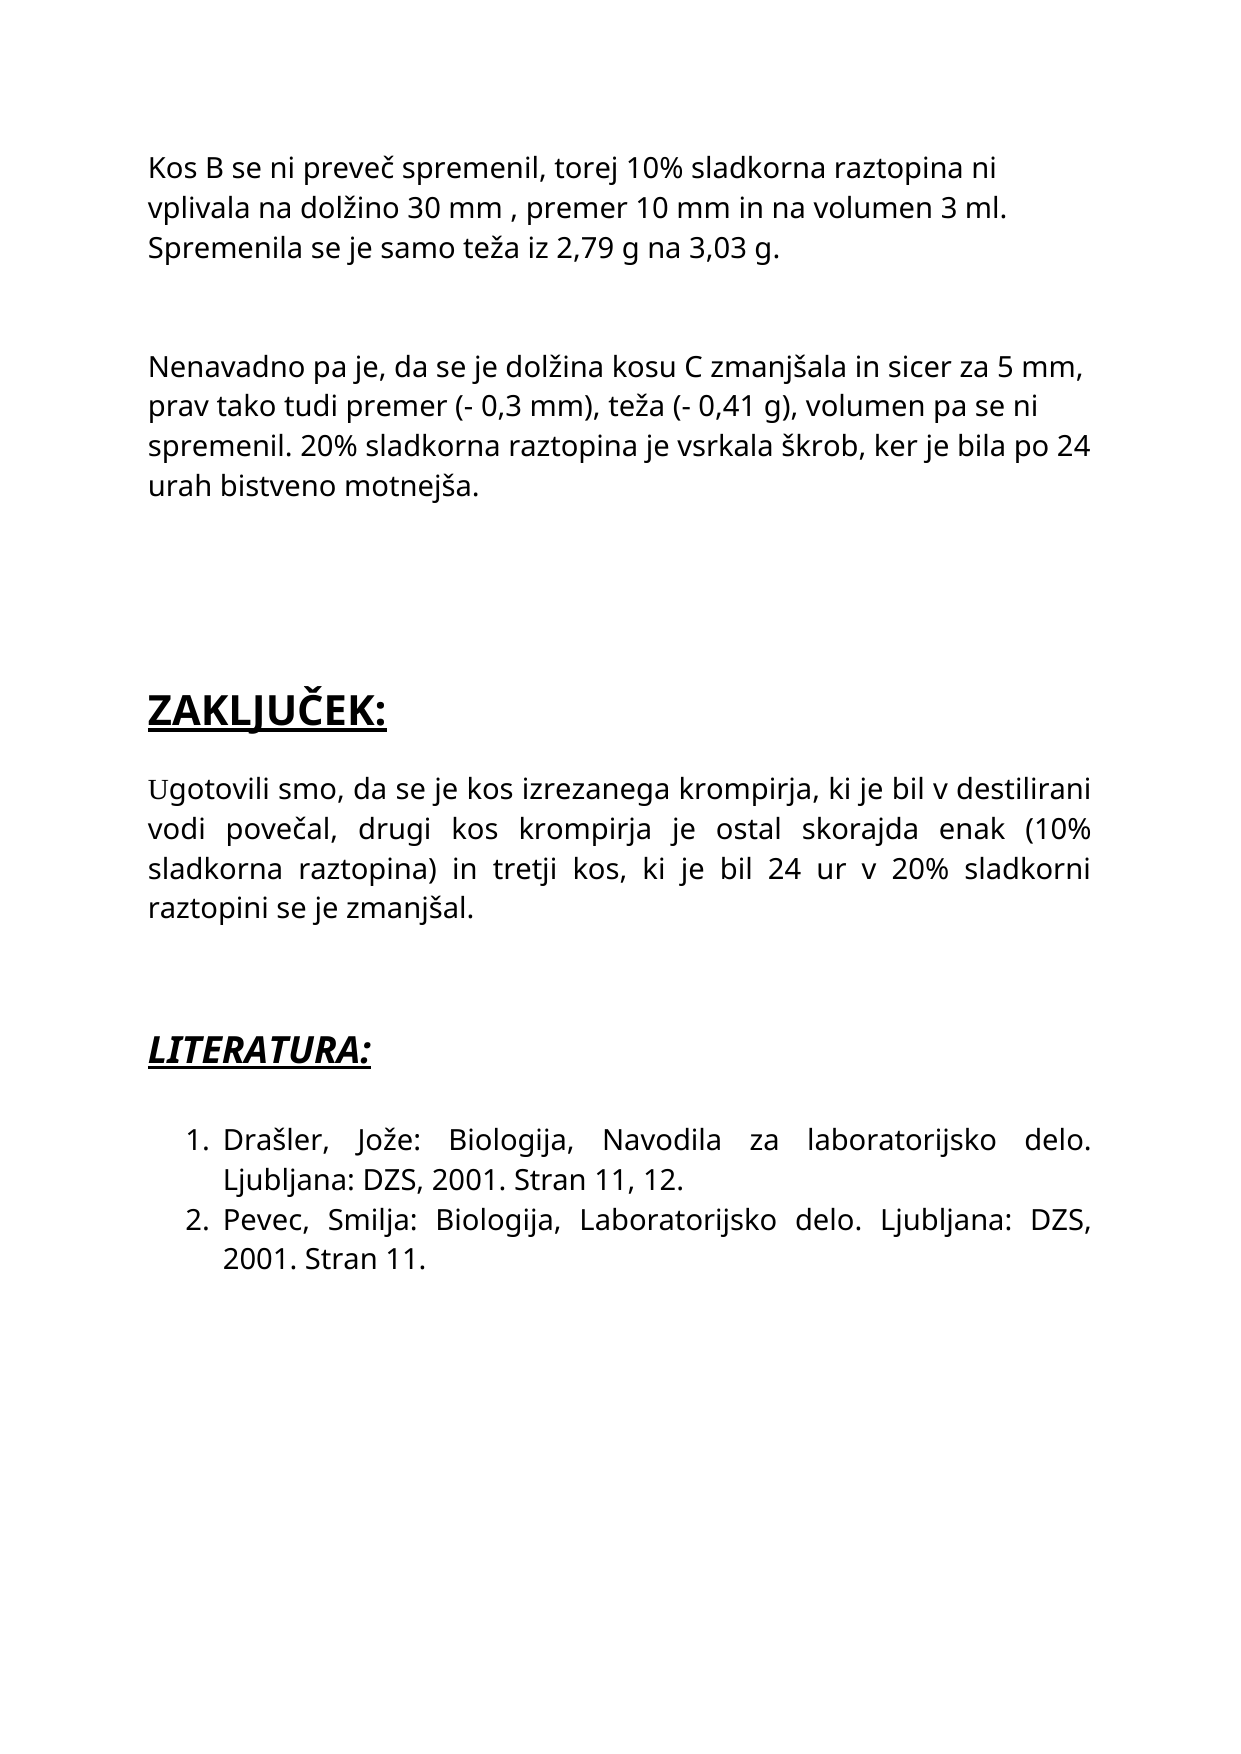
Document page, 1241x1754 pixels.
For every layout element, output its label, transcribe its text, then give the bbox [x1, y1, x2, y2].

text Kos B se ni preveč spremenil, torej 10% sladkorna raztopina ni vplivala na dolžino 30 mm , premer 10 mm in na volumen 3 ml. Spremenila se je samo teža iz 2,79 g na 3,03 g. [148, 148, 1093, 267]
text LITERATURA: [148, 1023, 1093, 1074]
list Drašler, Jože: Biologija, Navodila za laboratorijsko delo. Ljubljana: DZS, 2001. Stran 11, 12. [185, 1119, 1093, 1199]
list Pevec, Smilja: Biologija, Laboratorijsko delo. Ljubljana: DZS, 2001. Stran 11. [185, 1199, 1093, 1278]
text Ugotovili smo, da se je kos izrezanega krompirja, ki je bil v destilirani vodi povečal, drugi kos krompirja je ostal skorajda enak (10% sladkorna raztopina) in tretji kos, ki je bil 24 ur v 20% sladkorni raztopini se je zmanjšal. [148, 768, 1093, 927]
text Nenavadno pa je, da se je dolžina kosu C zmanjšala in sicer za 5 mm, prav tako tudi premer (- 0,3 mm), teža (- 0,41 g), volumen pa se ni spremenil. 20% sladkorna raztopina je vsrkala škrob, ker je bila po 24 urah bistveno motnejša. [148, 346, 1093, 505]
text ZAKLJUČEK: [148, 681, 1093, 737]
